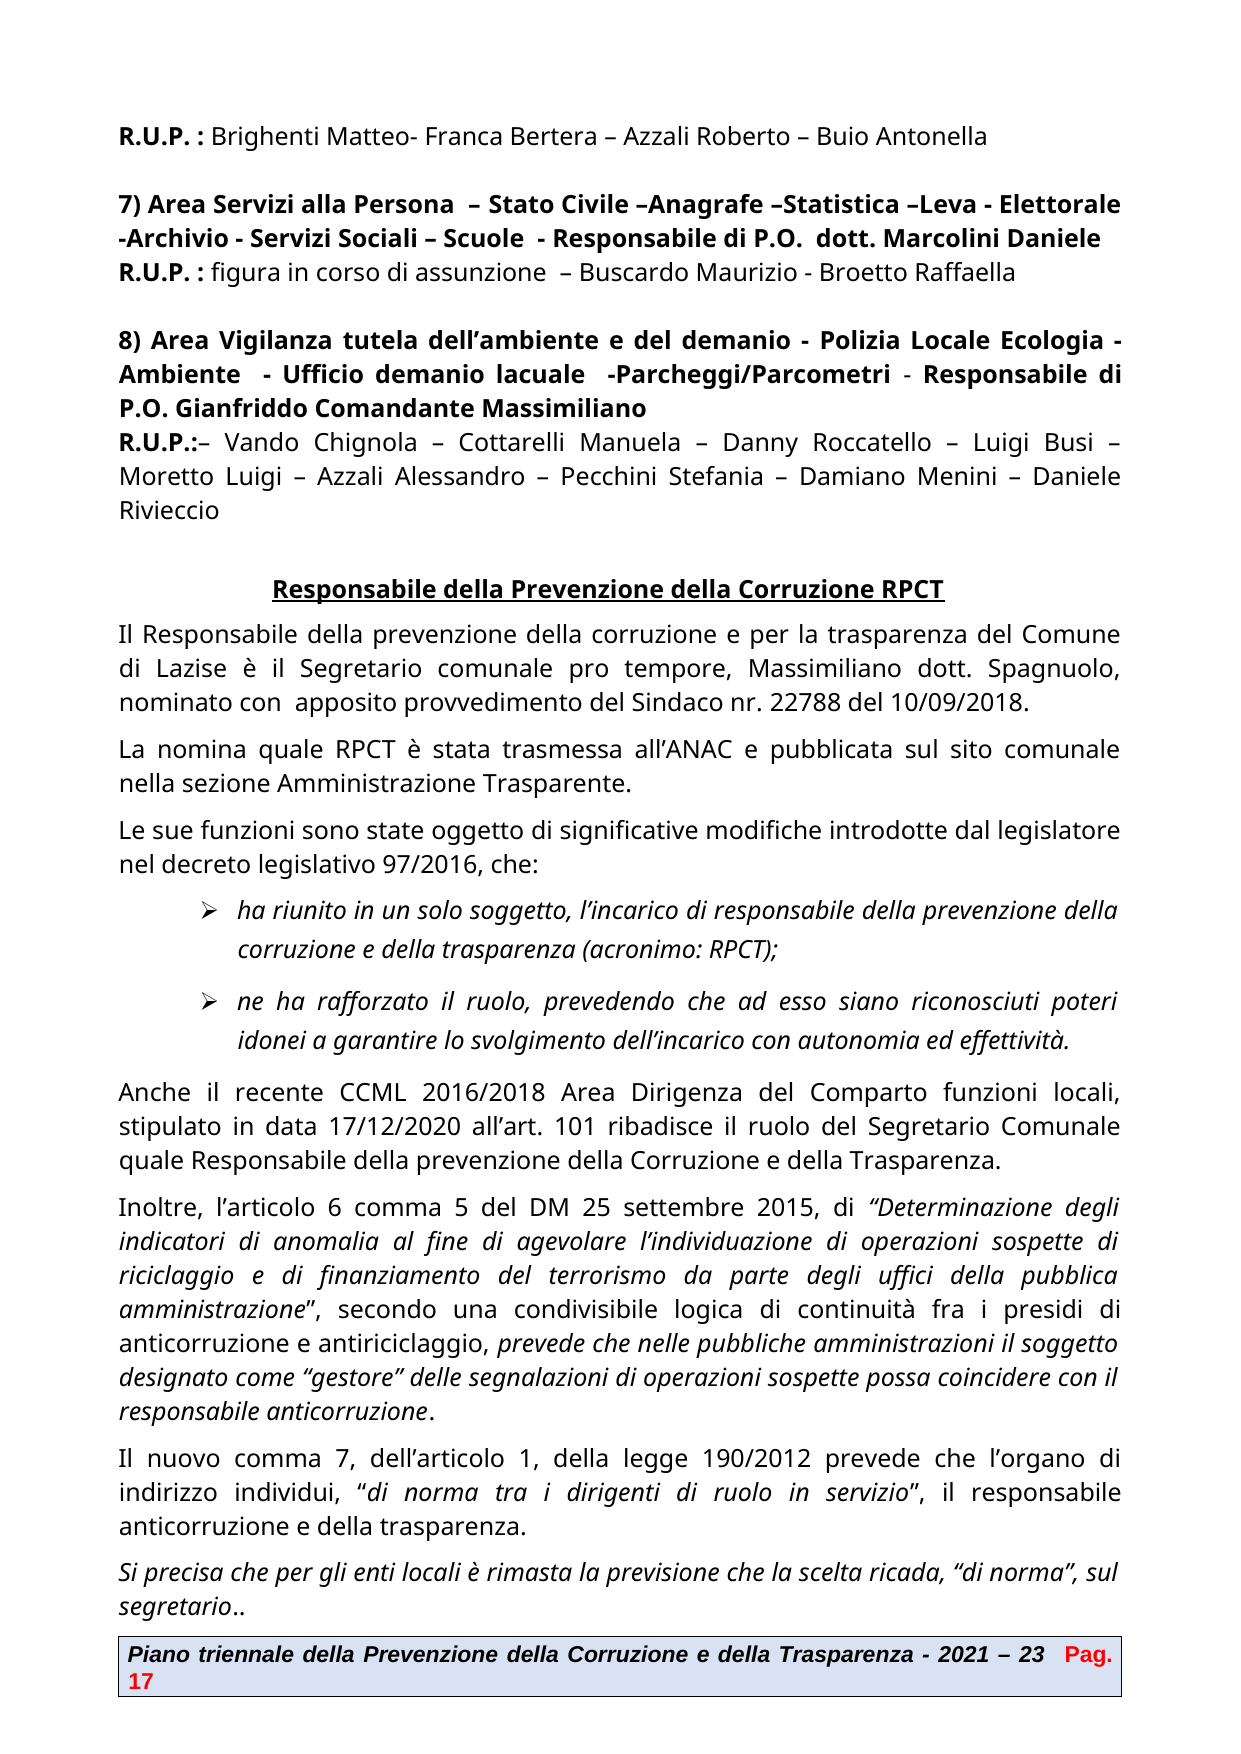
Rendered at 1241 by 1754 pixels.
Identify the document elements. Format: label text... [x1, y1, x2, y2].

list ha riunito in un solo soggetto, l’incarico di responsabile della prevenzione della corruzione e della trasparenza (acronimo: RPCT); [199, 893, 1122, 966]
text R.U.P.:– Vando Chignola – Cottarelli Manuela – Danny Roccatello – Luigi Busi – Moretto Luigi – Azzali Alessandro – Pecchini Stefania – Damiano Menini – Daniele Rivieccio [118, 425, 1122, 527]
list ne ha rafforzato il ruolo, prevedendo che ad esso siano riconosciuti poteri idonei a garantire lo svolgimento dell’incarico con autonomia ed effettività. [199, 984, 1122, 1057]
text R.U.P. : Brighenti Matteo- Franca Bertera – Azzali Roberto – Buio Antonella [118, 118, 1122, 152]
text R.U.P. : figura in corso di assunzione – Buscardo Maurizio - Broetto Raffaella [118, 254, 1122, 288]
text La nomina quale RPCT è stata trasmessa all’ANAC e pubblicata sul sito comunale nella sezione Amministrazione Trasparente. [118, 732, 1122, 800]
text 8) Area Vigilanza tutela dell’ambiente e del demanio - Polizia Locale Ecologia - Ambiente - Ufficio demanio lacuale -Parcheggi/Parcometri - Responsabile di P.O. Gianfriddo Comandante Massimiliano [118, 322, 1122, 425]
text Inoltre, l’articolo 6 comma 5 del DM 25 settembre 2015, di “Determinazione degli indicatori di anomalia al fine di agevolare l’individuazione di operazioni sospette di riciclaggio e di finanziamento del terrorismo da parte degli uffici della pubblica amministrazione”, secondo una condivisibile logica di continuità fra i presidi di anticorruzione e antiriciclaggio, prevede che nelle pubbliche amministrazioni il soggetto designato come “gestore” delle segnalazioni di operazioni sospette possa coincidere con il responsabile anticorruzione. [118, 1189, 1122, 1428]
text Il nuovo comma 7, dell’articolo 1, della legge 190/2012 prevede che l’organo di indirizzo individui, “di norma tra i dirigenti di ruolo in servizio”, il responsabile anticorruzione e della trasparenza. [118, 1440, 1122, 1542]
text Anche il recente CCML 2016/2018 Area Dirigenza del Comparto funzioni locali, stipulato in data 17/12/2020 all’art. 101 ribadisce il ruolo del Segretario Comunale quale Responsabile della prevenzione della Corruzione e della Trasparenza. [118, 1074, 1122, 1177]
text Responsabile della Prevenzione della Corruzione RPCT [118, 573, 1098, 604]
text Le sue funzioni sono state oggetto di significative modifiche introdotte dal legislatore nel decreto legislativo 97/2016, che: [118, 812, 1122, 880]
text Si precisa che per gli enti locali è rimasta la previsione che la scelta ricada, “di norma”, sul segretario.. [118, 1555, 1122, 1623]
text 7) Area Servizi alla Persona – Stato Civile –Anagrafe –Statistica –Leva - Elettorale -Archivio - Servizi Sociali – Scuole - Responsabile di P.O. dott. Marcolini Daniele [118, 186, 1122, 254]
text Il Responsabile della prevenzione della corruzione e per la trasparenza del Comune di Lazise è il Segretario comunale pro tempore, Massimiliano dott. Spagnuolo, nominato con apposito provvedimento del Sindaco nr. 22788 del 10/09/2018. [118, 617, 1122, 719]
